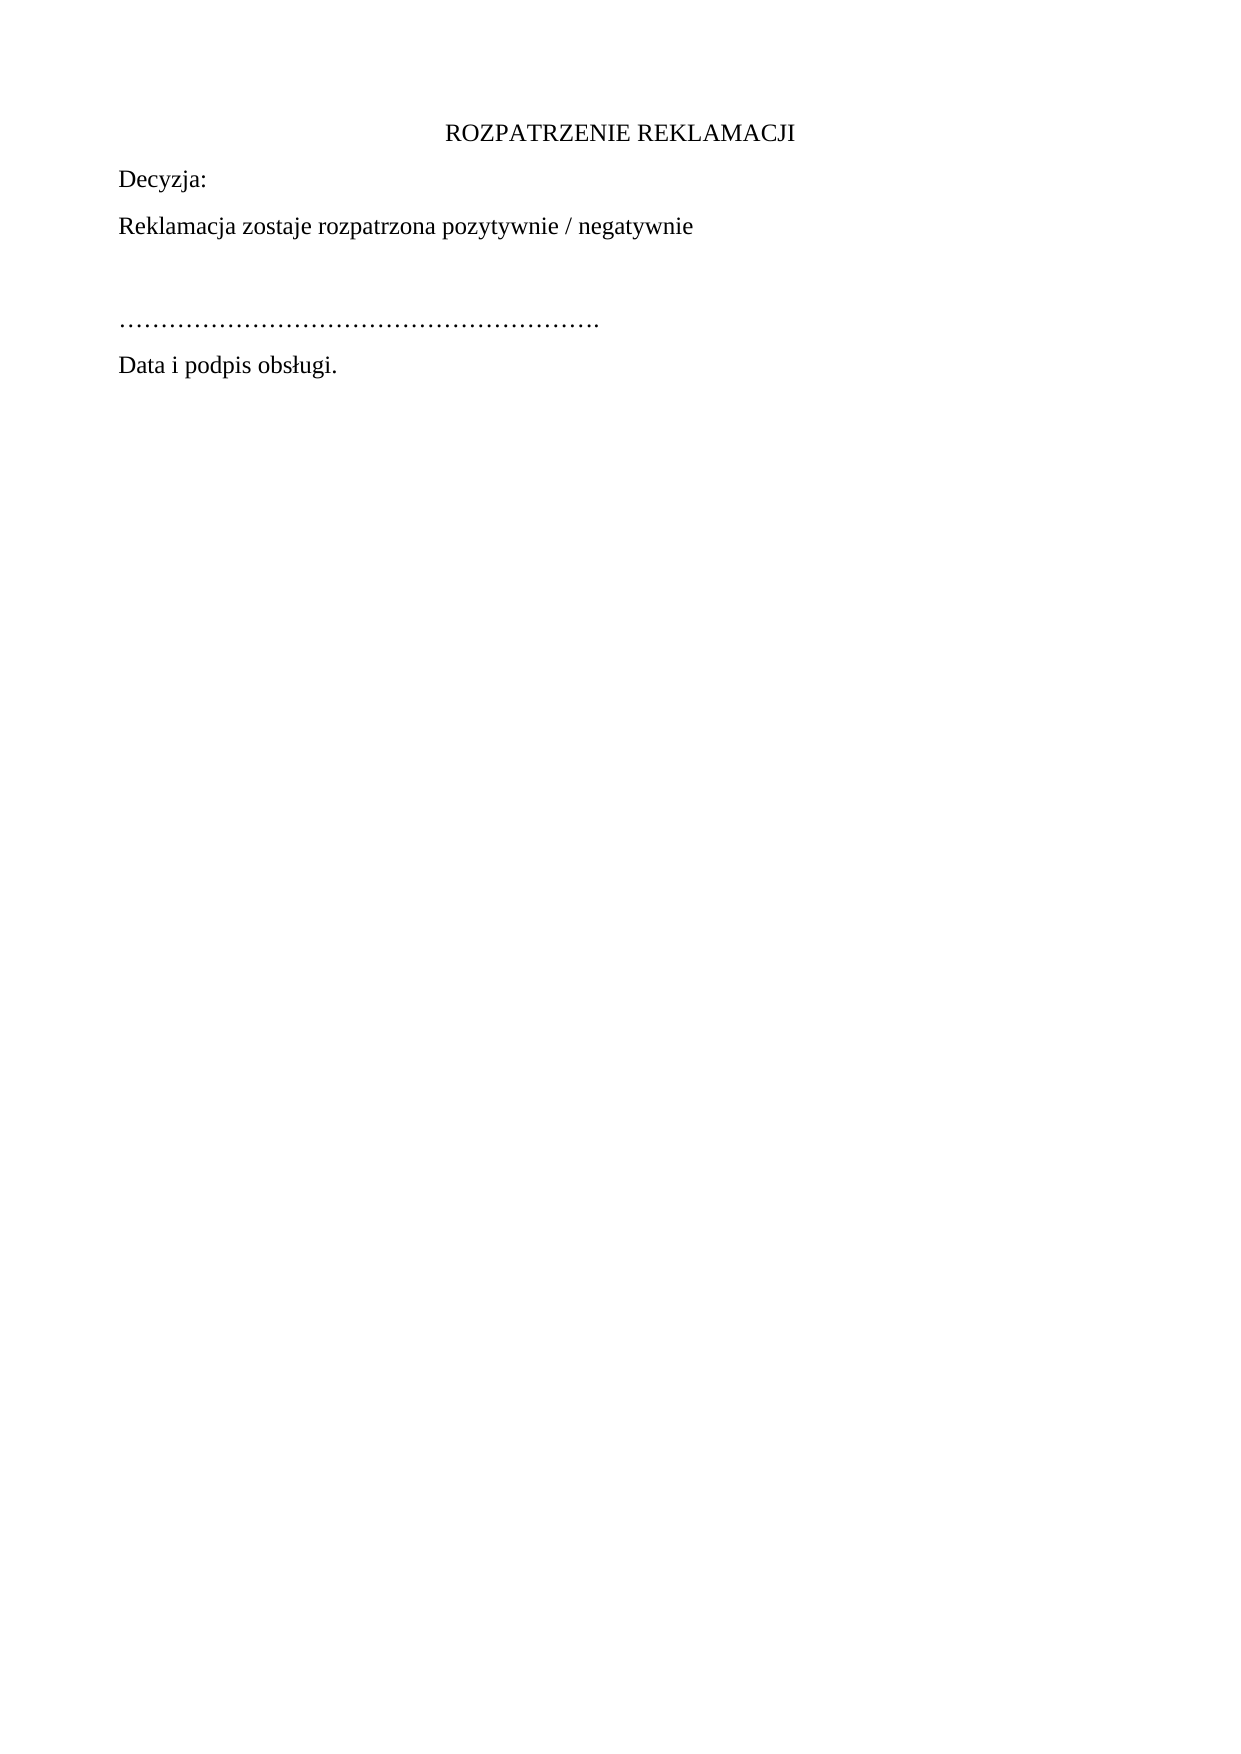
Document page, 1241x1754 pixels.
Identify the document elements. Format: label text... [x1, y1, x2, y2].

text ROZPATRZENIE REKLAMACJI [118, 118, 1122, 147]
text Data i podpis obsługi. [118, 350, 1122, 379]
text …………………………………………………. [118, 304, 1122, 333]
text Decyzja: [118, 164, 1122, 193]
text Reklamacja zostaje rozpatrzona pozytywnie / negatywnie [118, 211, 1122, 240]
